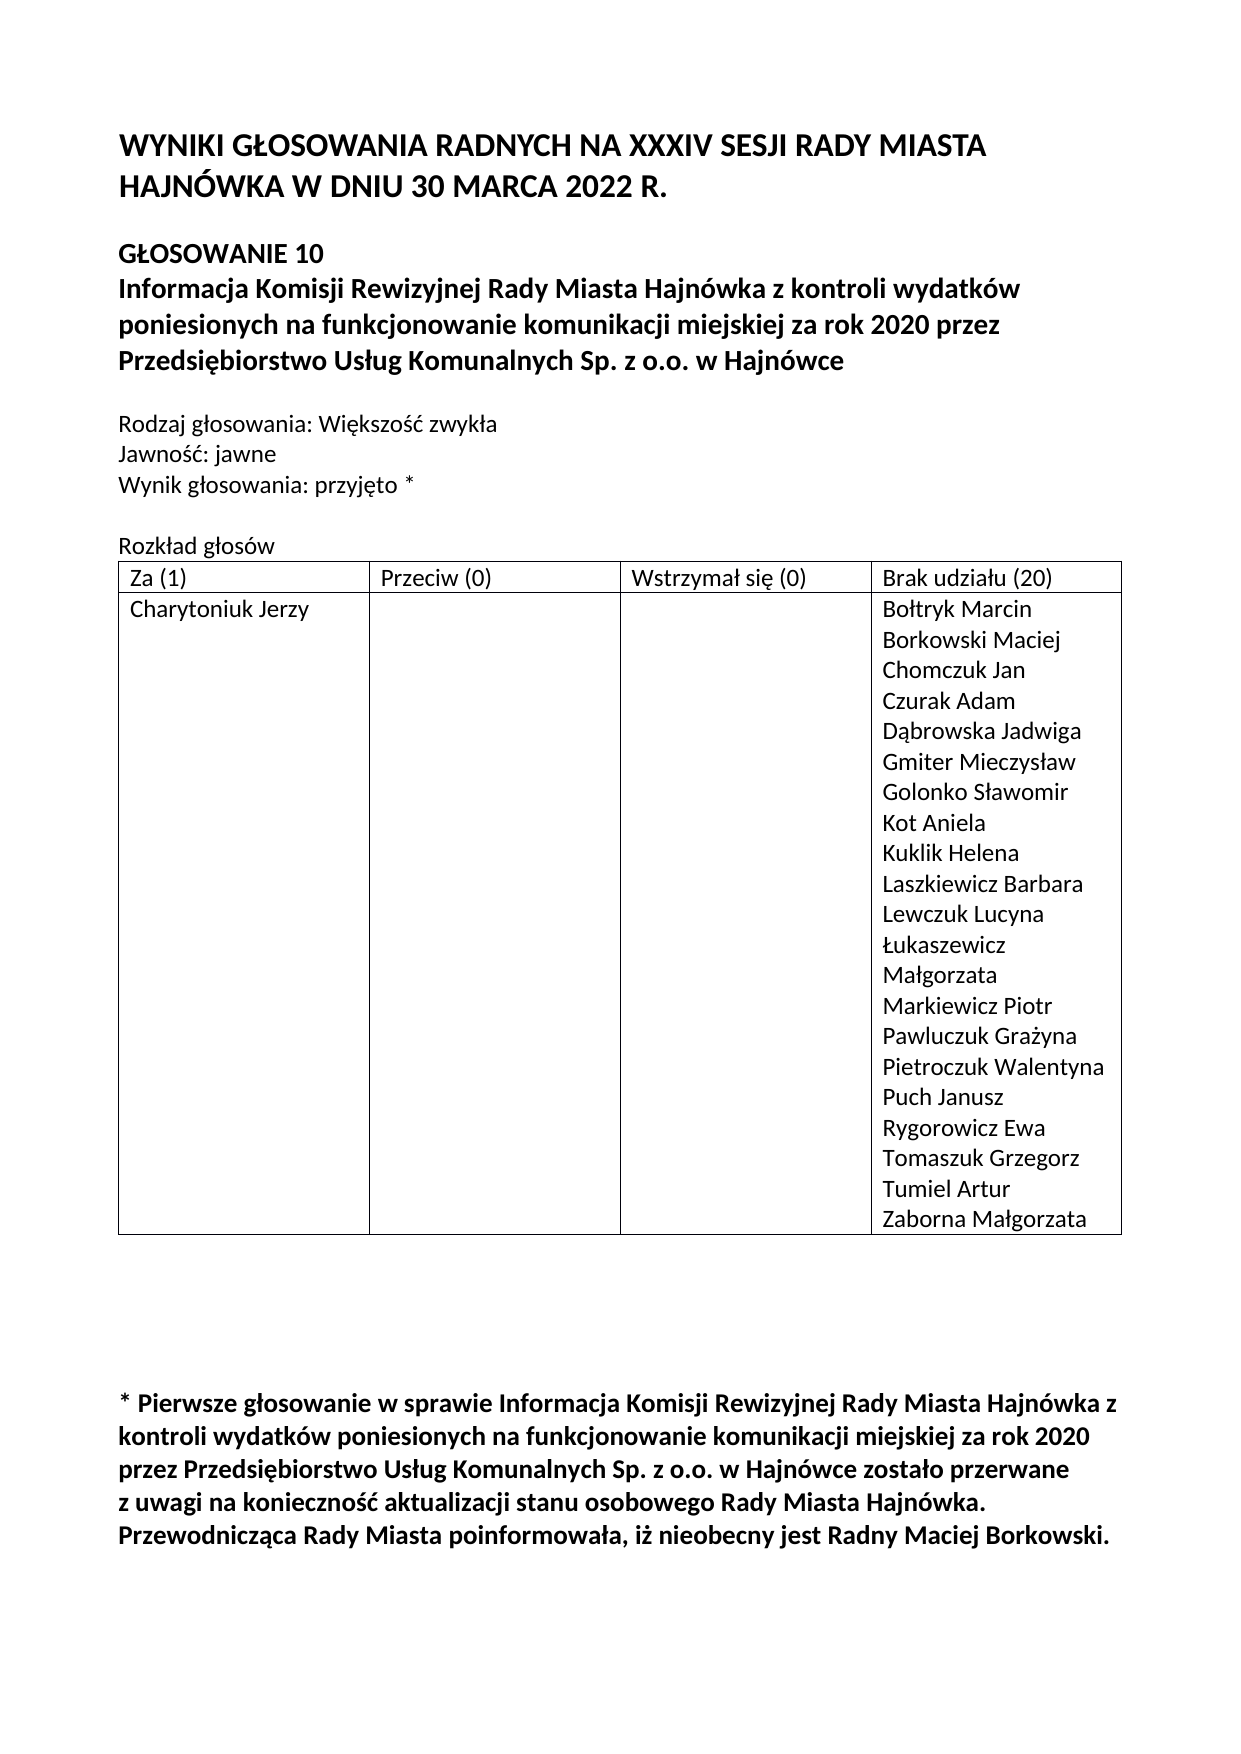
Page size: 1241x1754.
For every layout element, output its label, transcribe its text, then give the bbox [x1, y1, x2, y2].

table_cell Charytoniuk Jerzy [119, 593, 369, 1234]
text Wynik głosowania: przyjęto * [118, 469, 1122, 499]
table_cell [621, 593, 871, 1234]
table_header Wstrzymał się (0) [621, 562, 871, 592]
text Rodzaj głosowania: Większość zwykła [118, 408, 1122, 438]
text Rozkład głosów [118, 530, 1122, 561]
subtitle Informacja Komisji Rewizyjnej Rady Miasta Hajnówka z kontroli wydatków poniesionych na funkcjonowanie komunikacji miejskiej za rok 2020 przez Przedsiębiorstwo Usług Komunalnych Sp. z o.o. w Hajnówce [118, 271, 1122, 377]
table_header Brak udziału (20) [872, 562, 1121, 592]
table_header Za (1) [119, 562, 369, 592]
subtitle GŁOSOWANIE 10 [118, 235, 1122, 271]
table_header Przeciw (0) [370, 562, 620, 592]
table_cell [370, 593, 620, 1234]
table_cell Bołtryk Marcin Borkowski Maciej Chomczuk Jan Czurak Adam Dąbrowska Jadwiga Gmiter Mieczysław Golonko Sławomir Kot Aniela Kuklik Helena Laszkiewicz Barbara Lewczuk Lucyna Łukaszewicz Małgorzata Markiewicz Piotr Pawluczuk Grażyna Pietroczuk Walentyna Puch Janusz Rygorowicz Ewa Tomaszuk Grzegorz Tumiel Artur Zaborna Małgorzata [872, 593, 1121, 1234]
text Jawność: jawne [118, 438, 1122, 469]
text * Pierwsze głosowanie w sprawie Informacja Komisji Rewizyjnej Rady Miasta Hajnówka z kontroli wydatków poniesionych na funkcjonowanie komunikacji miejskiej za rok 2020 przez Przedsiębiorstwo Usług Komunalnych Sp. z o.o. w Hajnówce zostało przerwane z uwagi na konieczność aktualizacji stanu osobowego Rady Miasta Hajnówka. Przewodnicząca Rady Miasta poinformowała, iż nieobecny jest Radny Maciej Borkowski. [118, 1386, 1122, 1551]
